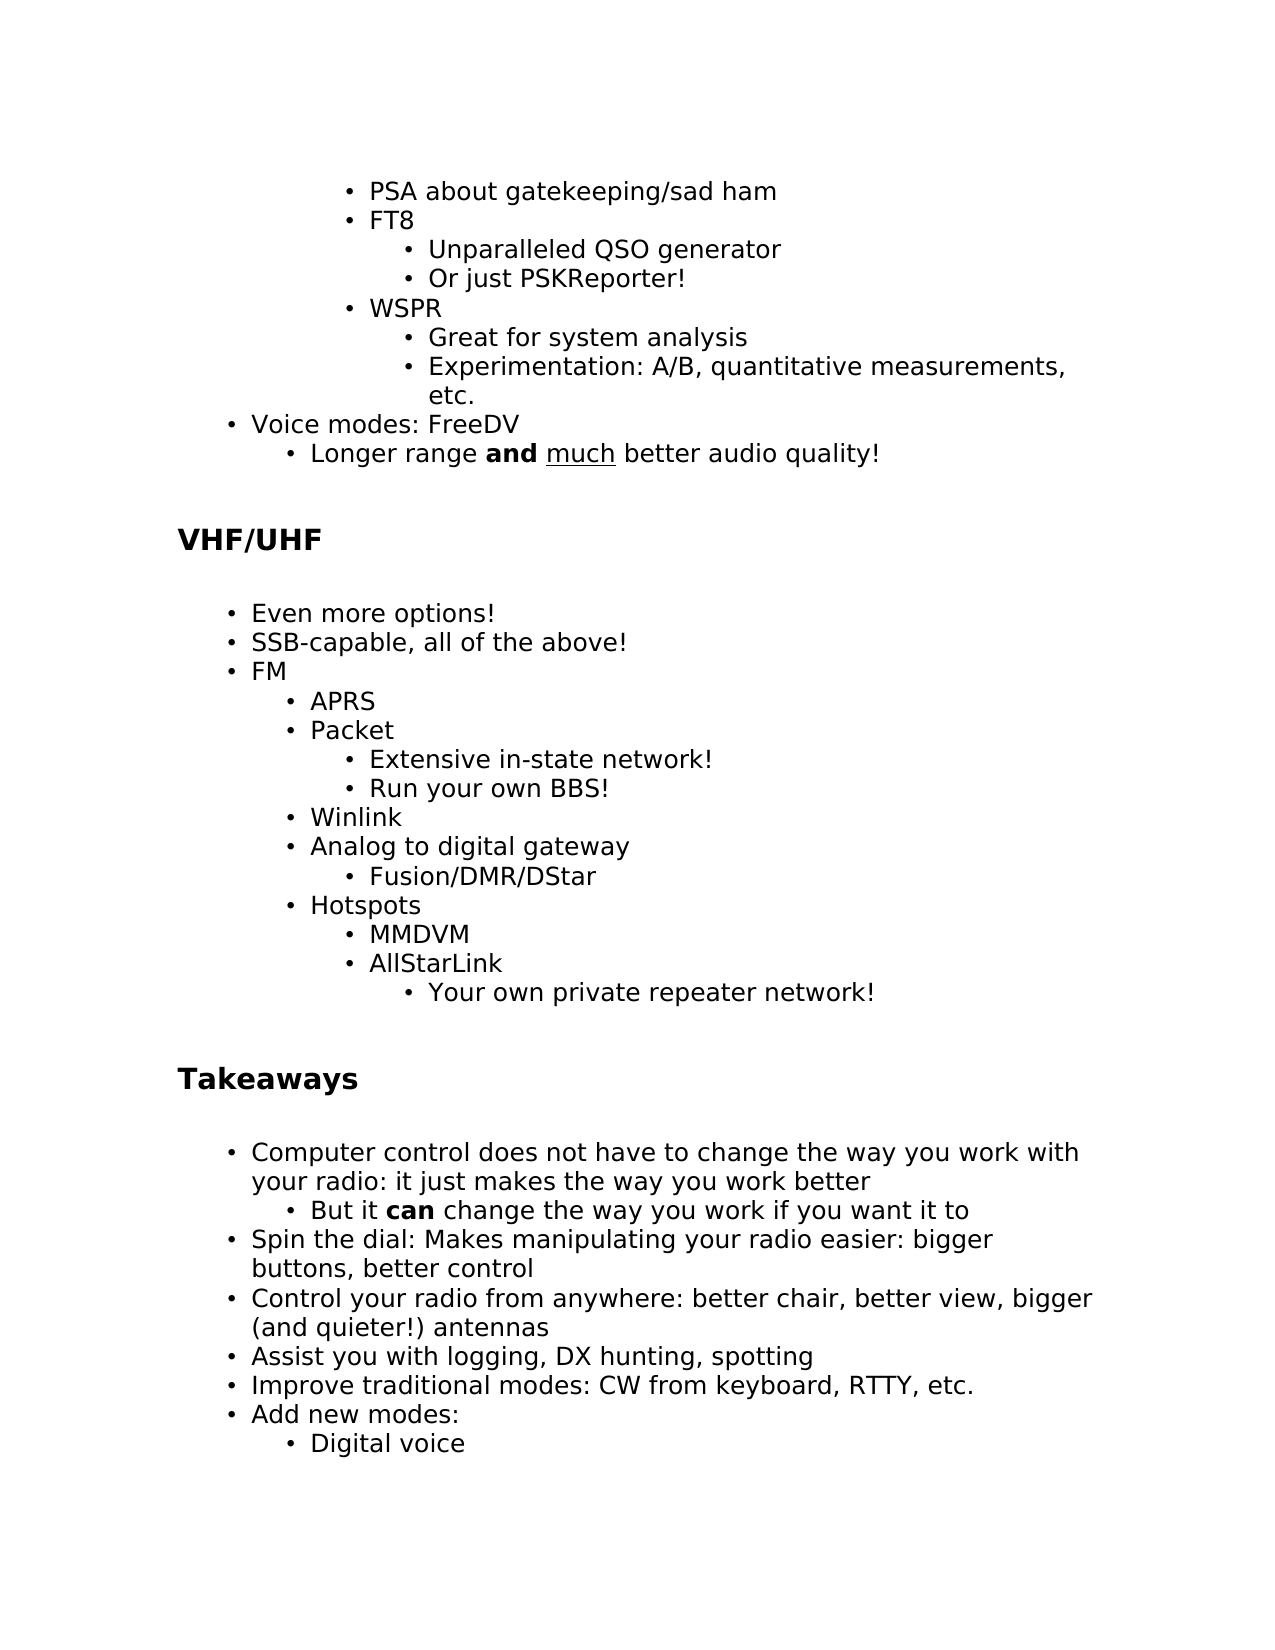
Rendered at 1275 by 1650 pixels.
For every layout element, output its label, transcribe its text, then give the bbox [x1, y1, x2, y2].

list Hotspots [295, 891, 1098, 920]
list Or just PSKReporter! [413, 265, 1098, 294]
list PSA about gatekeeping/sad ham [354, 177, 1098, 206]
list Even more options! [236, 599, 1098, 628]
subtitle VHF/UHF [177, 523, 1098, 557]
list Improve traditional modes: CW from keyboard, RTTY, etc. [236, 1371, 1098, 1401]
list FT8 [354, 206, 1098, 236]
list Voice modes: FreeDV [236, 411, 1098, 440]
list Analog to digital gateway [295, 833, 1098, 862]
list AllStarLink [354, 949, 1098, 978]
list WSPR [354, 294, 1098, 323]
list Digital voice [295, 1430, 1098, 1459]
subtitle Takeaways [177, 1062, 1098, 1096]
list APRS [295, 687, 1098, 716]
list But it can change the way you work if you want it to [295, 1196, 1098, 1226]
list Longer range and much better audio quality! [295, 440, 1098, 469]
list Your own private repeater network! [413, 978, 1098, 1008]
list Run your own BBS! [354, 774, 1098, 803]
list Assist you with logging, DX hunting, spotting [236, 1342, 1098, 1371]
list Computer control does not have to change the way you work with your radio: it just makes the way you work better [236, 1138, 1098, 1196]
list FM [236, 658, 1098, 687]
list Extensive in-state network! [354, 745, 1098, 774]
list Add new modes: [236, 1401, 1098, 1430]
list Packet [295, 716, 1098, 745]
list Great for system analysis [413, 323, 1098, 352]
list Control your radio from anywhere: better chair, better view, bigger (and quieter!) antennas [236, 1284, 1098, 1342]
list Winlink [295, 803, 1098, 833]
list Spin the dial: Makes manipulating your radio easier: bigger buttons, better control [236, 1226, 1098, 1284]
list Fusion/DMR/DStar [354, 862, 1098, 891]
list Experimentation: A/B, quantitative measurements, etc. [413, 352, 1098, 411]
list SSB-capable, all of the above! [236, 628, 1098, 658]
list Unparalleled QSO generator [413, 236, 1098, 265]
list MMDVM [354, 920, 1098, 949]
